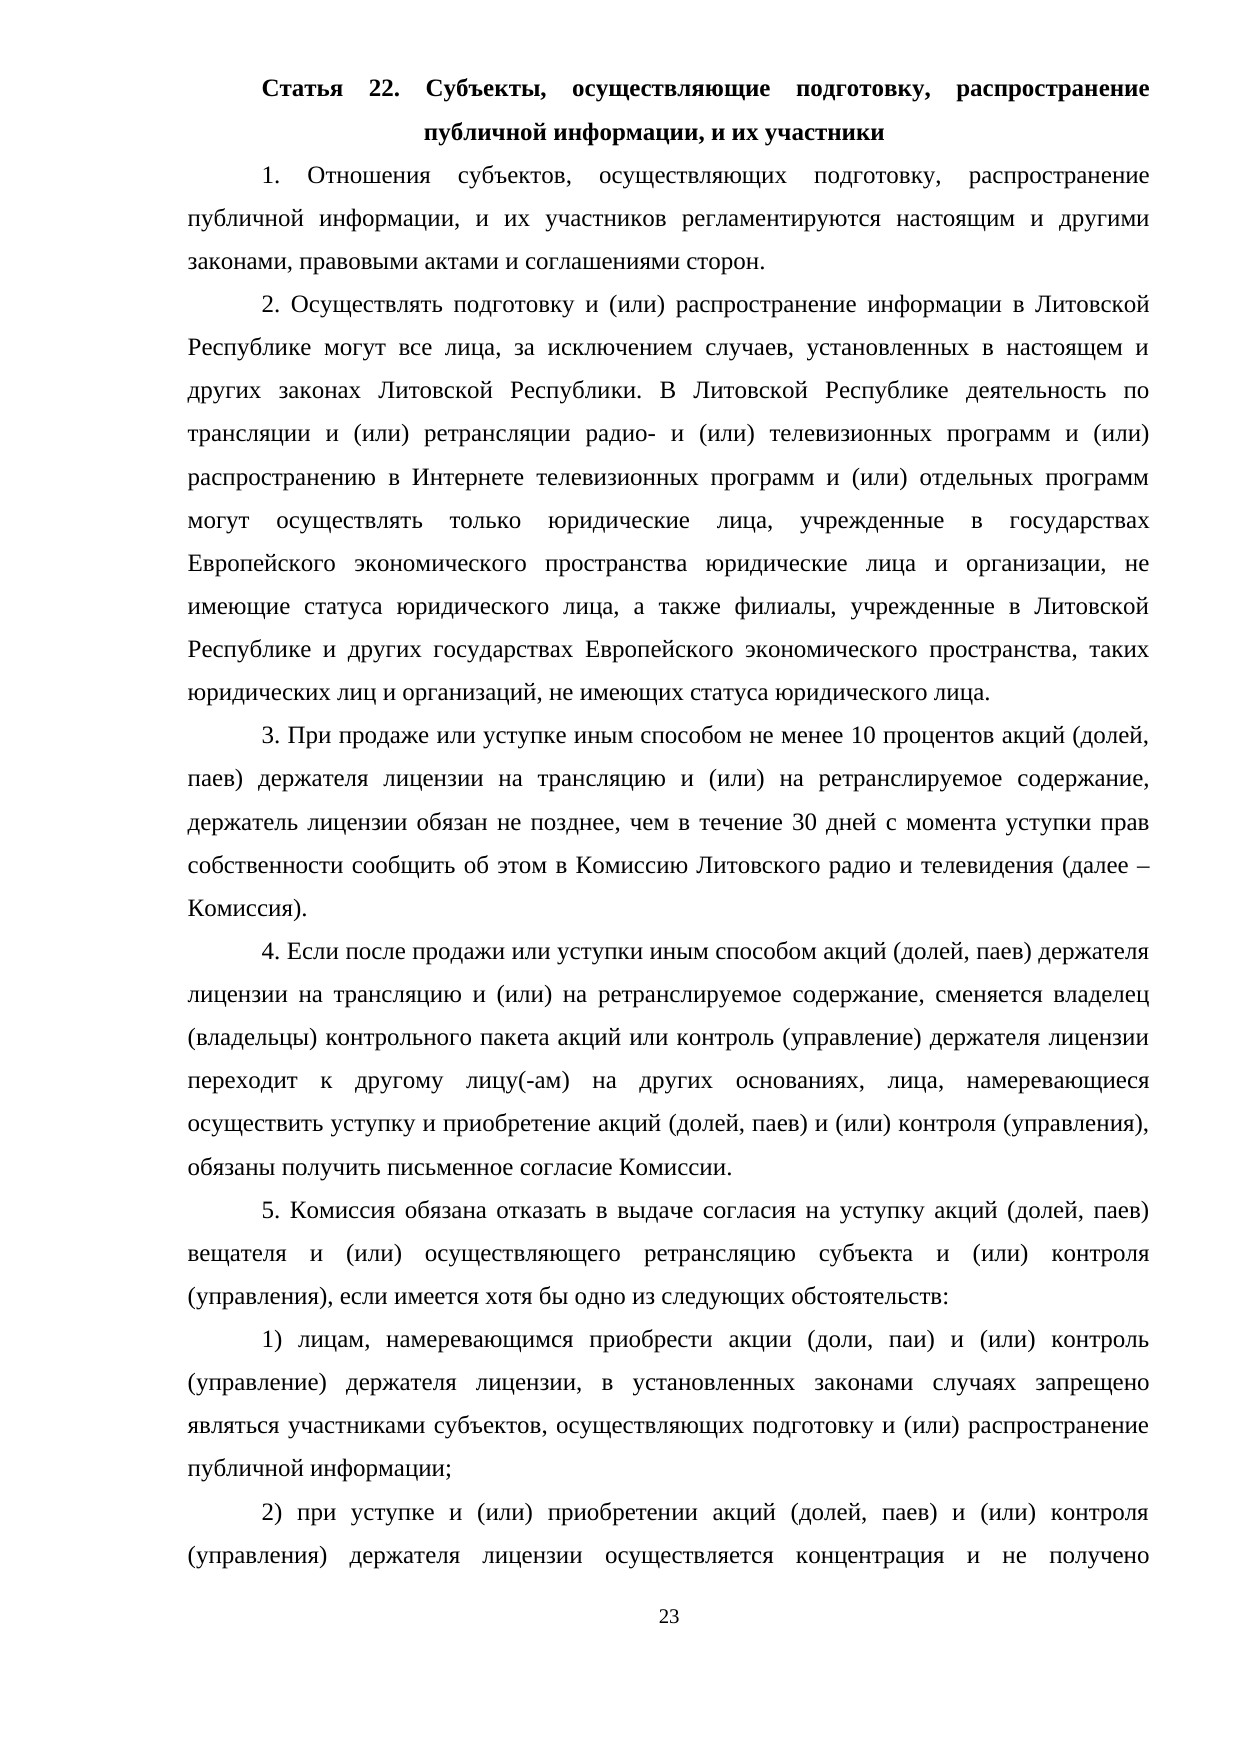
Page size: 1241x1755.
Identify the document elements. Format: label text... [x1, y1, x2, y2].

text 5. Комиссия обязана отказать в выдаче согласия на уступку акций (долей, паев) вещателя и (или) осуществляющего ретрансляцию субъекта и (или) контроля (управления), если имеется хотя бы одно из следующих обстоятельств: [187, 1195, 1150, 1310]
text 3. При продаже или уступке иным способом не менее 10 процентов акций (долей, паев) держателя лицензии на трансляцию и (или) на ретранслируемое содержание, держатель лицензии обязан не позднее, чем в течение 30 дней с момента уступки прав собственности сообщить об этом в Комиссию Литовского радио и телевидения (далее – Комиссия). [187, 720, 1150, 922]
text 4. Если после продажи или уступки иным способом акций (долей, паев) держателя лицензии на трансляцию и (или) на ретранслируемое содержание, сменяется владелец (владельцы) контрольного пакета акций или контроль (управление) держателя лицензии переходит к другому лицу(-ам) на других основаниях, лица, намеревающиеся осуществить уступку и приобретение акций (долей, паев) и (или) контроля (управления), обязаны получить письменное согласие Комиссии. [187, 936, 1150, 1180]
text 1) лицам, намеревающимся приобрести акции (доли, паи) и (или) контроль (управление) держателя лицензии, в установленных законами случаях запрещено являться участниками субъектов, осуществляющих подготовку и (или) распространение публичной информации; [187, 1324, 1150, 1482]
text Статья 22. Субъекты, осуществляющие подготовку, распространение публичной информации, и их участники [261, 73, 1150, 145]
text 1. Отношения субъектов, осуществляющих подготовку, распространение публичной информации, и их участников регламентируются настоящим и другими законами, правовыми актами и соглашениями сторон. [187, 160, 1150, 275]
text 2) при уступке и (или) приобретении акций (долей, паев) и (или) контроля (управления) держателя лицензии осуществляется концентрация и не получено [187, 1497, 1150, 1568]
text 2. Осуществлять подготовку и (или) распространение информации в Литовской Республике могут все лица, за исключением случаев, установленных в настоящем и других законах Литовской Республики. В Литовской Республике деятельность по трансляции и (или) ретрансляции радио- и (или) телевизионных программ и (или) распространению в Интернете телевизионных программ и (или) отдельных программ могут осуществлять только юридические лица, учрежденные в государствах Европейского экономического пространства юридические лица и организации, не имеющие статуса юридического лица, а также филиалы, учрежденные в Литовской Республике и других государствах Европейского экономического пространства, таких юридических лиц и организаций, не имеющих статуса юридического лица. [187, 289, 1150, 706]
